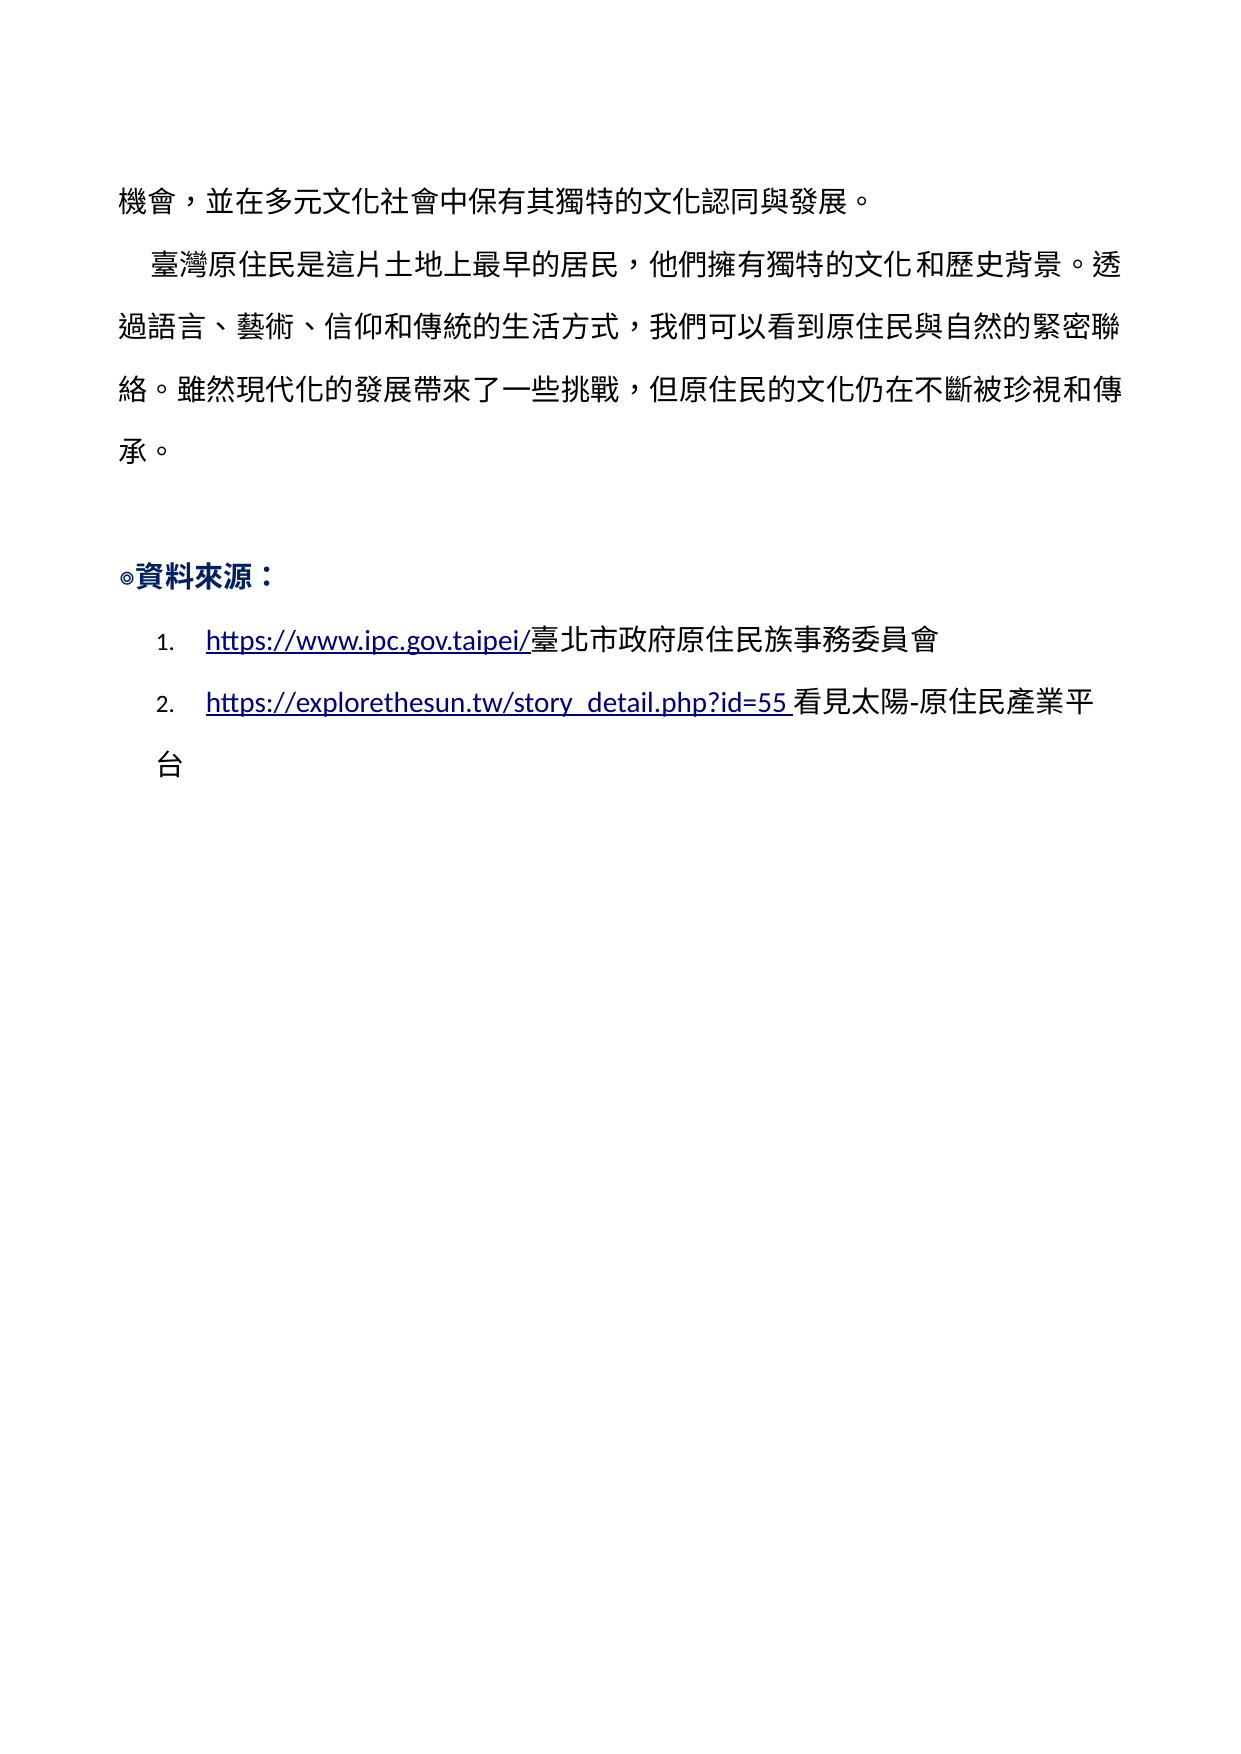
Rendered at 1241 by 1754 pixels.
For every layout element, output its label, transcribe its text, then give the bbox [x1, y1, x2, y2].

list https://www.ipc.gov.taipei/臺北市政府原住民族事務委員會 [156, 596, 1122, 658]
text ◎資料來源： [118, 533, 1122, 596]
text 機會，並在多元文化社會中保有其獨特的文化認同與發展。 [118, 158, 1122, 221]
text 臺灣原住民是這片土地上最早的居民，他們擁有獨特的文化和歷史背景。透過語言、藝術、信仰和傳統的生活方式，我們可以看到原住民與自然的緊密聯絡。雖然現代化的發展帶來了一些挑戰，但原住民的文化仍在不斷被珍視和傳承。 [118, 221, 1122, 471]
list https://explorethesun.tw/story_detail.php?id=55看見太陽-原住民產業平台 [156, 658, 1122, 783]
